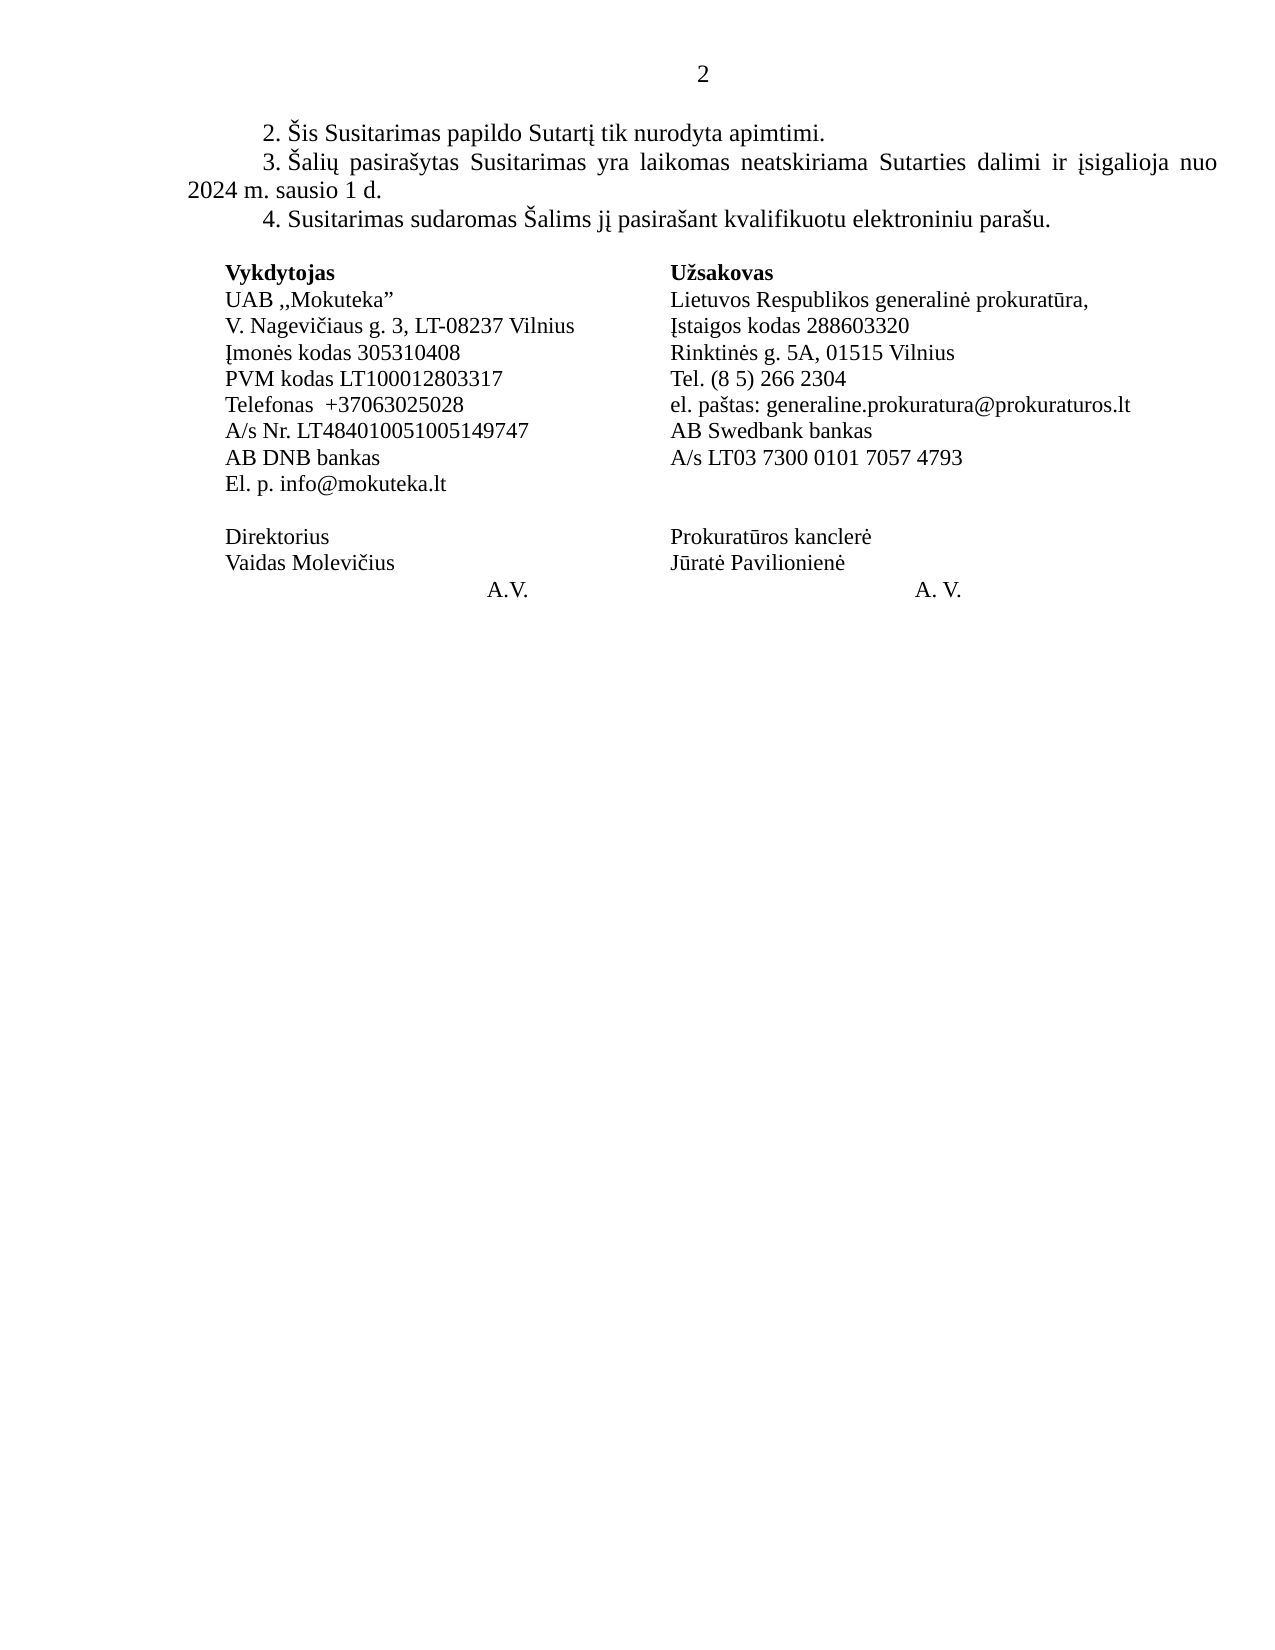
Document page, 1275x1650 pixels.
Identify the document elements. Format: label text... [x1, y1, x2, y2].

list Susitarimas sudaromas Šalims jį pasirašant kvalifikuotu elektroniniu parašu. [187, 204, 1219, 233]
table_header Vykdytojas UAB ,,Mokuteka” V. Nagevičiaus g. 3, LT-08237 Vilnius Įmonės kodas 305310408 PVM kodas LT100012803317 Telefonas +37063025028 A/s Nr. LT484010051005149747 AB DNB bankas El. p. info@mokuteka.lt Direktorius Vaidas Molevičius A.V. [214, 233, 659, 671]
list Šis Susitarimas papildo Sutartį tik nurodyta apimtimi. [187, 118, 1219, 147]
table_header Užsakovas Lietuvos Respublikos generalinė prokuratūra, Įstaigos kodas 288603320 Rinktinės g. 5A, 01515 Vilnius Tel. (8 5) 266 2304 el. paštas: generaline.prokuratura@prokuraturos.lt AB Swedbank bankas A/s LT03 7300 0101 7057 4793 Prokuratūros kanclerė Jūratė Pavilionienė A. V. [659, 233, 1218, 671]
list Šalių pasirašytas Susitarimas yra laikomas neatskiriama Sutarties dalimi ir įsigalioja nuo 2024 m. sausio 1 d. [187, 147, 1219, 204]
